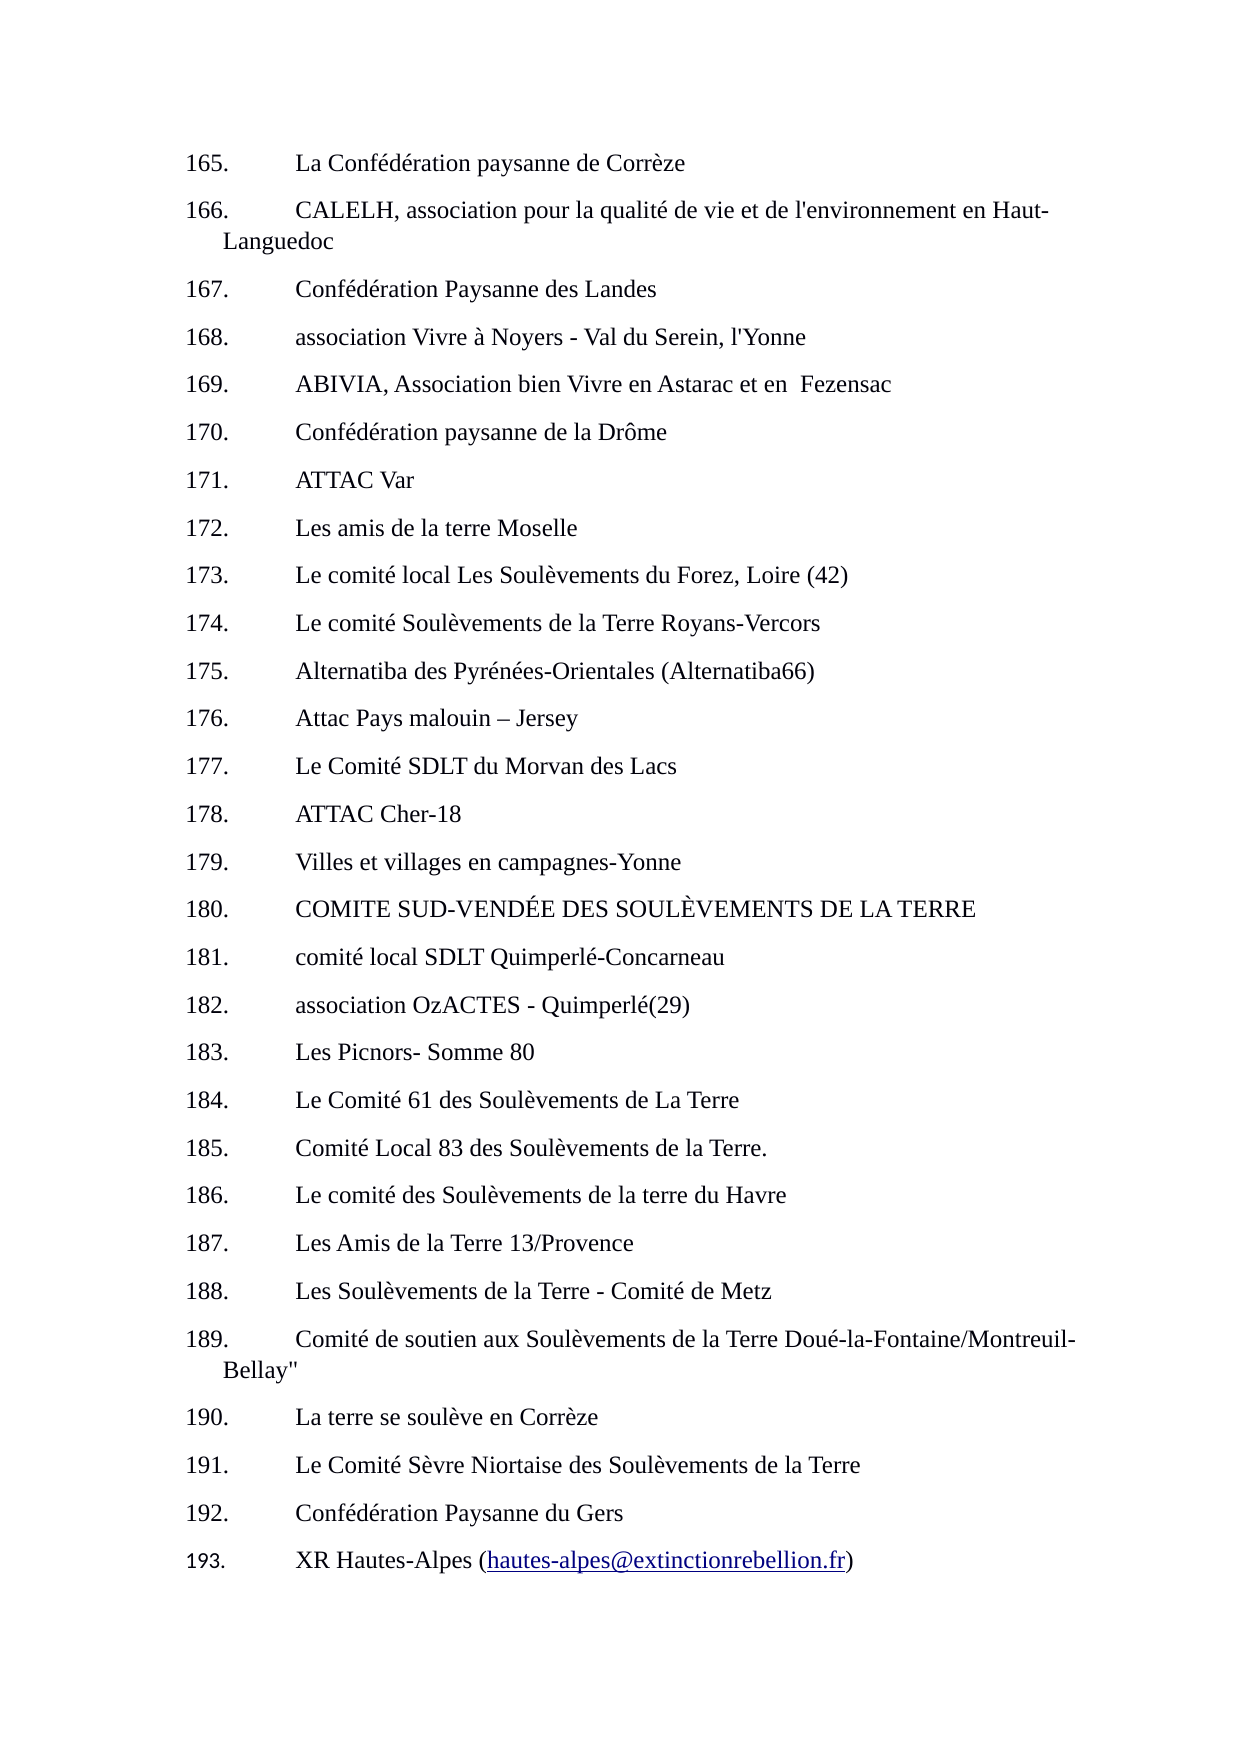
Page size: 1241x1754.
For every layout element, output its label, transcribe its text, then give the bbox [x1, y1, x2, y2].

list CALELH, association pour la qualité de vie et de l'environnement en Haut-Languedoc [185, 195, 1093, 255]
list XR Hautes-Alpes (hautes-alpes@extinctionrebellion.fr) [185, 1546, 1093, 1574]
list La terre se soulève en Corrèze [185, 1402, 1093, 1431]
list association OzACTES - Quimperlé(29) [185, 990, 1093, 1018]
list Le comité local Les Soulèvements du Forez, Loire (42) [185, 560, 1093, 589]
list Le Comité SDLT du Morvan des Lacs [185, 751, 1093, 780]
list ABIVIA, Association bien Vivre en Astarac et en Fezensac [185, 369, 1093, 398]
list Comité Local 83 des Soulèvements de la Terre. [185, 1133, 1093, 1162]
list Confédération Paysanne du Gers [185, 1498, 1093, 1527]
list comité local SDLT Quimperlé-Concarneau [185, 942, 1093, 971]
list ATTAC Cher-18 [185, 799, 1093, 828]
list La Confédération paysanne de Corrèze [185, 148, 1093, 176]
list Le comité des Soulèvements de la terre du Havre [185, 1181, 1093, 1209]
list Le comité Soulèvements de la Terre Royans-Vercors [185, 608, 1093, 637]
list Alternatiba des Pyrénées-Orientales (Alternatiba66) [185, 656, 1093, 684]
list Villes et villages en campagnes-Yonne [185, 847, 1093, 875]
list association Vivre à Noyers - Val du Serein, l'Yonne [185, 322, 1093, 351]
list Comité de soutien aux Soulèvements de la Terre Doué-la-Fontaine/Montreuil-Bellay" [185, 1324, 1093, 1383]
list ATTAC Var [185, 465, 1093, 494]
list Le Comité 61 des Soulèvements de La Terre [185, 1085, 1093, 1114]
list Le Comité Sèvre Niortaise des Soulèvements de la Terre [185, 1450, 1093, 1479]
list Confédération paysanne de la Drôme [185, 417, 1093, 446]
list Les Amis de la Terre 13/Provence [185, 1228, 1093, 1257]
list Les Picnors- Somme 80 [185, 1037, 1093, 1066]
list Les amis de la terre Moselle [185, 513, 1093, 541]
list COMITE SUD-VENDÉE DES SOULÈVEMENTS DE LA TERRE [185, 894, 1093, 923]
list Attac Pays malouin – Jersey [185, 703, 1093, 732]
list Les Soulèvements de la Terre - Comité de Metz [185, 1276, 1093, 1305]
list Confédération Paysanne des Landes [185, 274, 1093, 303]
